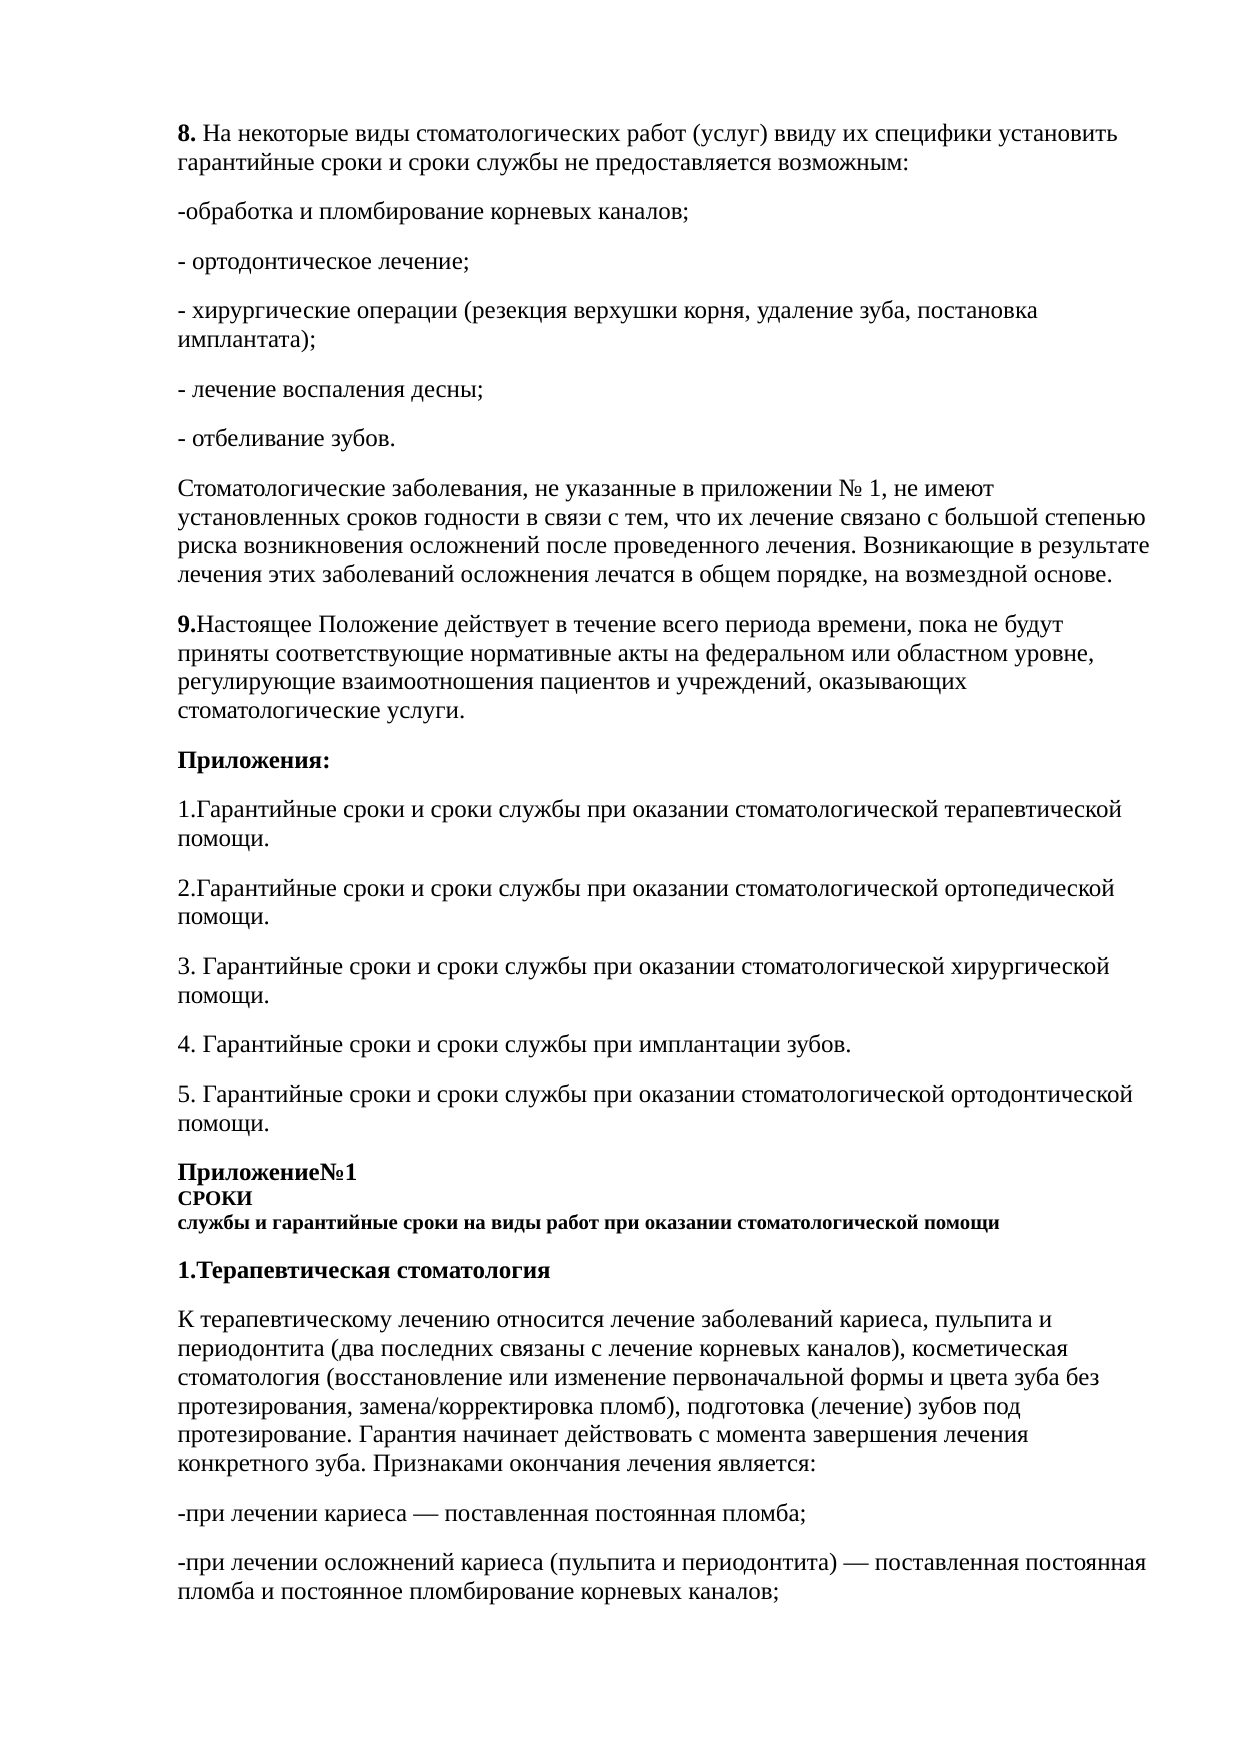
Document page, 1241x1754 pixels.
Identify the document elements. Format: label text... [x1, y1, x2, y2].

text 5. Гарантийные сроки и сроки службы при оказании стоматологической ортодонтической помощи. [177, 1079, 1152, 1136]
text - ортодонтическое лечение; [177, 246, 1152, 275]
text 8. На некоторые виды стоматологических работ (услуг) ввиду их специфики установить гарантийные сроки и сроки службы не предоставляется возможным: [177, 118, 1152, 176]
text 1.Гарантийные сроки и сроки службы при оказании стоматологической терапевтической помощи. [177, 794, 1152, 852]
text Приложения: [177, 745, 1152, 773]
text 9.Настоящее Положение действует в течение всего периода времени, пока не будут приняты соответствующие нормативные акты на федеральном или областном уровне, регулирующие взаимоотношения пациентов и учреждений, оказывающих стоматологические услуги. [177, 609, 1152, 724]
text Приложение№1 СРОКИ службы и гарантийные сроки на виды работ при оказании стоматологической помощи [177, 1157, 1152, 1234]
text -при лечении кариеса — поставленная постоянная пломба; [177, 1498, 1152, 1527]
text 3. Гарантийные сроки и сроки службы при оказании стоматологической хирургической помощи. [177, 951, 1152, 1008]
text - хирургические операции (резекция верхушки корня, удаление зуба, постановка имплантата); [177, 296, 1152, 353]
text 2.Гарантийные сроки и сроки службы при оказании стоматологической ортопедической помощи. [177, 873, 1152, 930]
text - отбеливание зубов. [177, 423, 1152, 452]
text К терапевтическому лечению относится лечение заболеваний кариеса, пульпита и периодонтита (два последних связаны с лечение корневых каналов), косметическая стоматология (восстановление или изменение первоначальной формы и цвета зуба без протезирования, замена/корректировка пломб), подготовка (лечение) зубов под протезирование. Гарантия начинает действовать с момента завершения лечения конкретного зуба. Признаками окончания лечения является: [177, 1304, 1152, 1477]
text Стоматологические заболевания, не указанные в приложении № 1, не имеют установленных сроков годности в связи с тем, что их лечение связано с большой степенью риска возникновения осложнений после проведенного лечения. Возникающие в результате лечения этих заболеваний осложнения лечатся в общем порядке, на возмездной основе. [177, 473, 1152, 588]
text -при лечении осложнений кариеса (пульпита и периодонтита) — поставленная постоянная пломба и постоянное пломбирование корневых каналов; [177, 1547, 1152, 1605]
text -обработка и пломбирование корневых каналов; [177, 196, 1152, 225]
text 4. Гарантийные сроки и сроки службы при имплантации зубов. [177, 1029, 1152, 1058]
text 1.Терапевтическая стоматология [177, 1255, 1152, 1284]
text - лечение воспаления десны; [177, 374, 1152, 403]
